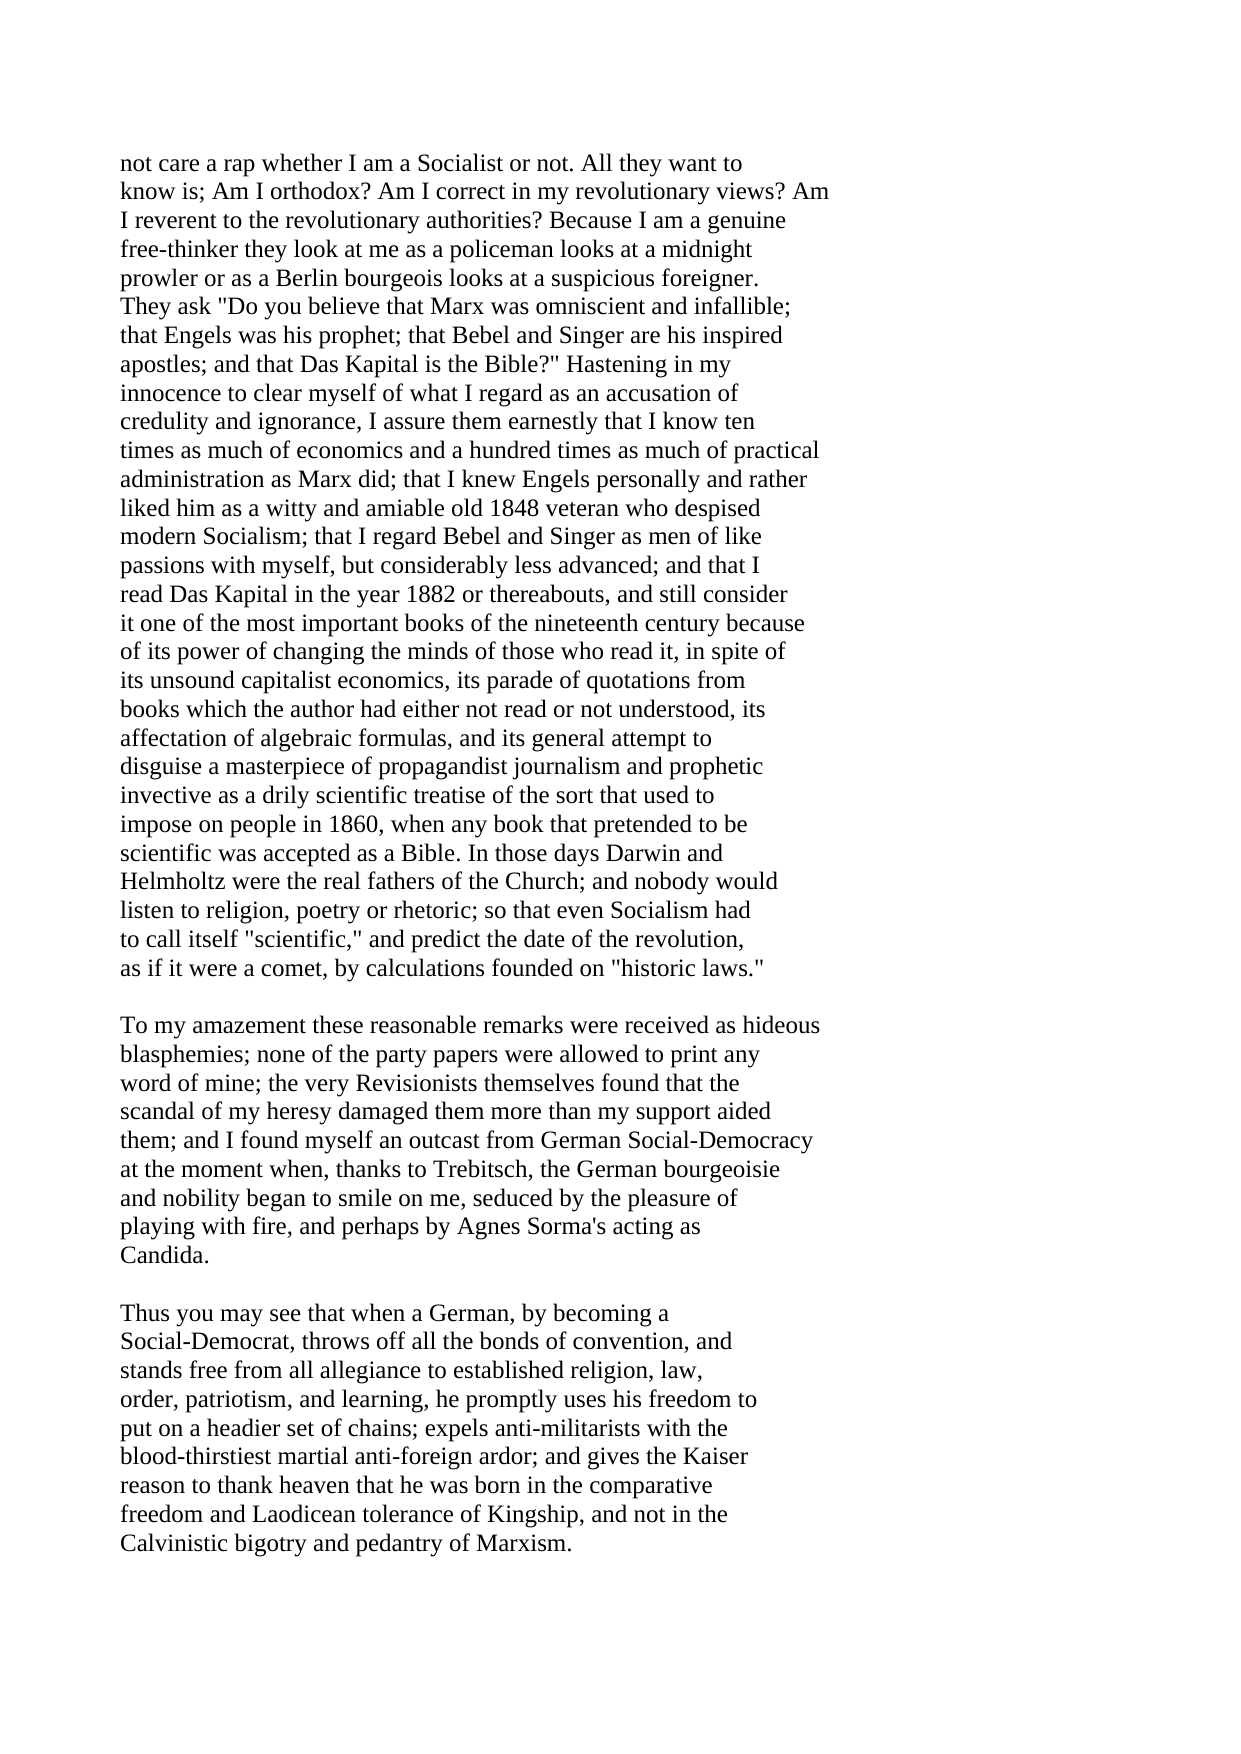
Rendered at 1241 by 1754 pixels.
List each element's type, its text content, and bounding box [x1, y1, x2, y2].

text put on a headier set of chains; expels anti-militarists with the [120, 1413, 1120, 1441]
text credulity and ignorance, I assure them earnestly that I know ten [120, 406, 1120, 435]
text Calvinistic bigotry and pedantry of Marxism. [120, 1528, 1120, 1556]
text Social-Democrat, throws off all the bonds of convention, and [120, 1326, 1120, 1355]
text not care a rap whether I am a Socialist or not. All they want to [120, 148, 1120, 176]
text of its power of changing the minds of those who read it, in spite of [120, 636, 1120, 665]
text reason to thank heaven that he was born in the comparative [120, 1470, 1120, 1499]
text administration as Marx did; that I knew Engels personally and rather [120, 464, 1120, 493]
text Thus you may see that when a German, by becoming a [120, 1298, 1120, 1326]
text read Das Kapital in the year 1882 or thereabouts, and still consider [120, 579, 1120, 608]
text at the moment when, thanks to Trebitsch, the German bourgeoisie [120, 1154, 1120, 1183]
text blood-thirstiest martial anti-foreign ardor; and gives the Kaiser [120, 1441, 1120, 1470]
text impose on people in 1860, when any book that pretended to be [120, 809, 1120, 838]
text and nobility began to smile on me, seduced by the pleasure of [120, 1183, 1120, 1211]
text invective as a drily scientific treatise of the sort that used to [120, 780, 1120, 809]
text playing with fire, and perhaps by Agnes Sorma's acting as [120, 1211, 1120, 1240]
text blasphemies; none of the party papers were allowed to print any [120, 1039, 1120, 1068]
text free-thinker they look at me as a policeman looks at a midnight [120, 234, 1120, 263]
text innocence to clear myself of what I regard as an accusation of [120, 378, 1120, 406]
text passions with myself, but considerably less advanced; and that I [120, 550, 1120, 579]
text listen to religion, poetry or rhetoric; so that even Socialism had [120, 895, 1120, 924]
text scientific was accepted as a Bible. In those days Darwin and [120, 838, 1120, 866]
text Candida. [120, 1240, 1120, 1269]
text its unsound capitalist economics, its parade of quotations from [120, 665, 1120, 694]
text times as much of economics and a hundred times as much of practical [120, 435, 1120, 464]
text stands free from all allegiance to established religion, law, [120, 1355, 1120, 1384]
text Helmholtz were the real fathers of the Church; and nobody would [120, 866, 1120, 895]
text know is; Am I orthodox? Am I correct in my revolutionary views? Am [120, 176, 1120, 205]
text modern Socialism; that I regard Bebel and Singer as men of like [120, 521, 1120, 550]
text I reverent to the revolutionary authorities? Because I am a genuine [120, 205, 1120, 234]
text as if it were a comet, by calculations founded on "historic laws." [120, 953, 1120, 981]
text affectation of algebraic formulas, and its general attempt to [120, 723, 1120, 751]
text books which the author had either not read or not understood, its [120, 694, 1120, 723]
text disguise a masterpiece of propagandist journalism and prophetic [120, 751, 1120, 780]
text liked him as a witty and amiable old 1848 veteran who despised [120, 493, 1120, 521]
text They ask "Do you believe that Marx was omniscient and infallible; [120, 291, 1120, 320]
text to call itself "scientific," and predict the date of the revolution, [120, 924, 1120, 953]
text prowler or as a Berlin bourgeois looks at a suspicious foreigner. [120, 263, 1120, 291]
text them; and I found myself an outcast from German Social-Democracy [120, 1125, 1120, 1154]
text apostles; and that Das Kapital is the Bible?" Hastening in my [120, 349, 1120, 378]
text scandal of my heresy damaged them more than my support aided [120, 1096, 1120, 1125]
text it one of the most important books of the nineteenth century because [120, 608, 1120, 636]
text To my amazement these reasonable remarks were received as hideous [120, 1010, 1120, 1039]
text word of mine; the very Revisionists themselves found that the [120, 1068, 1120, 1096]
text freedom and Laodicean tolerance of Kingship, and not in the [120, 1499, 1120, 1528]
text order, patriotism, and learning, he promptly uses his freedom to [120, 1384, 1120, 1413]
text that Engels was his prophet; that Bebel and Singer are his inspired [120, 320, 1120, 349]
